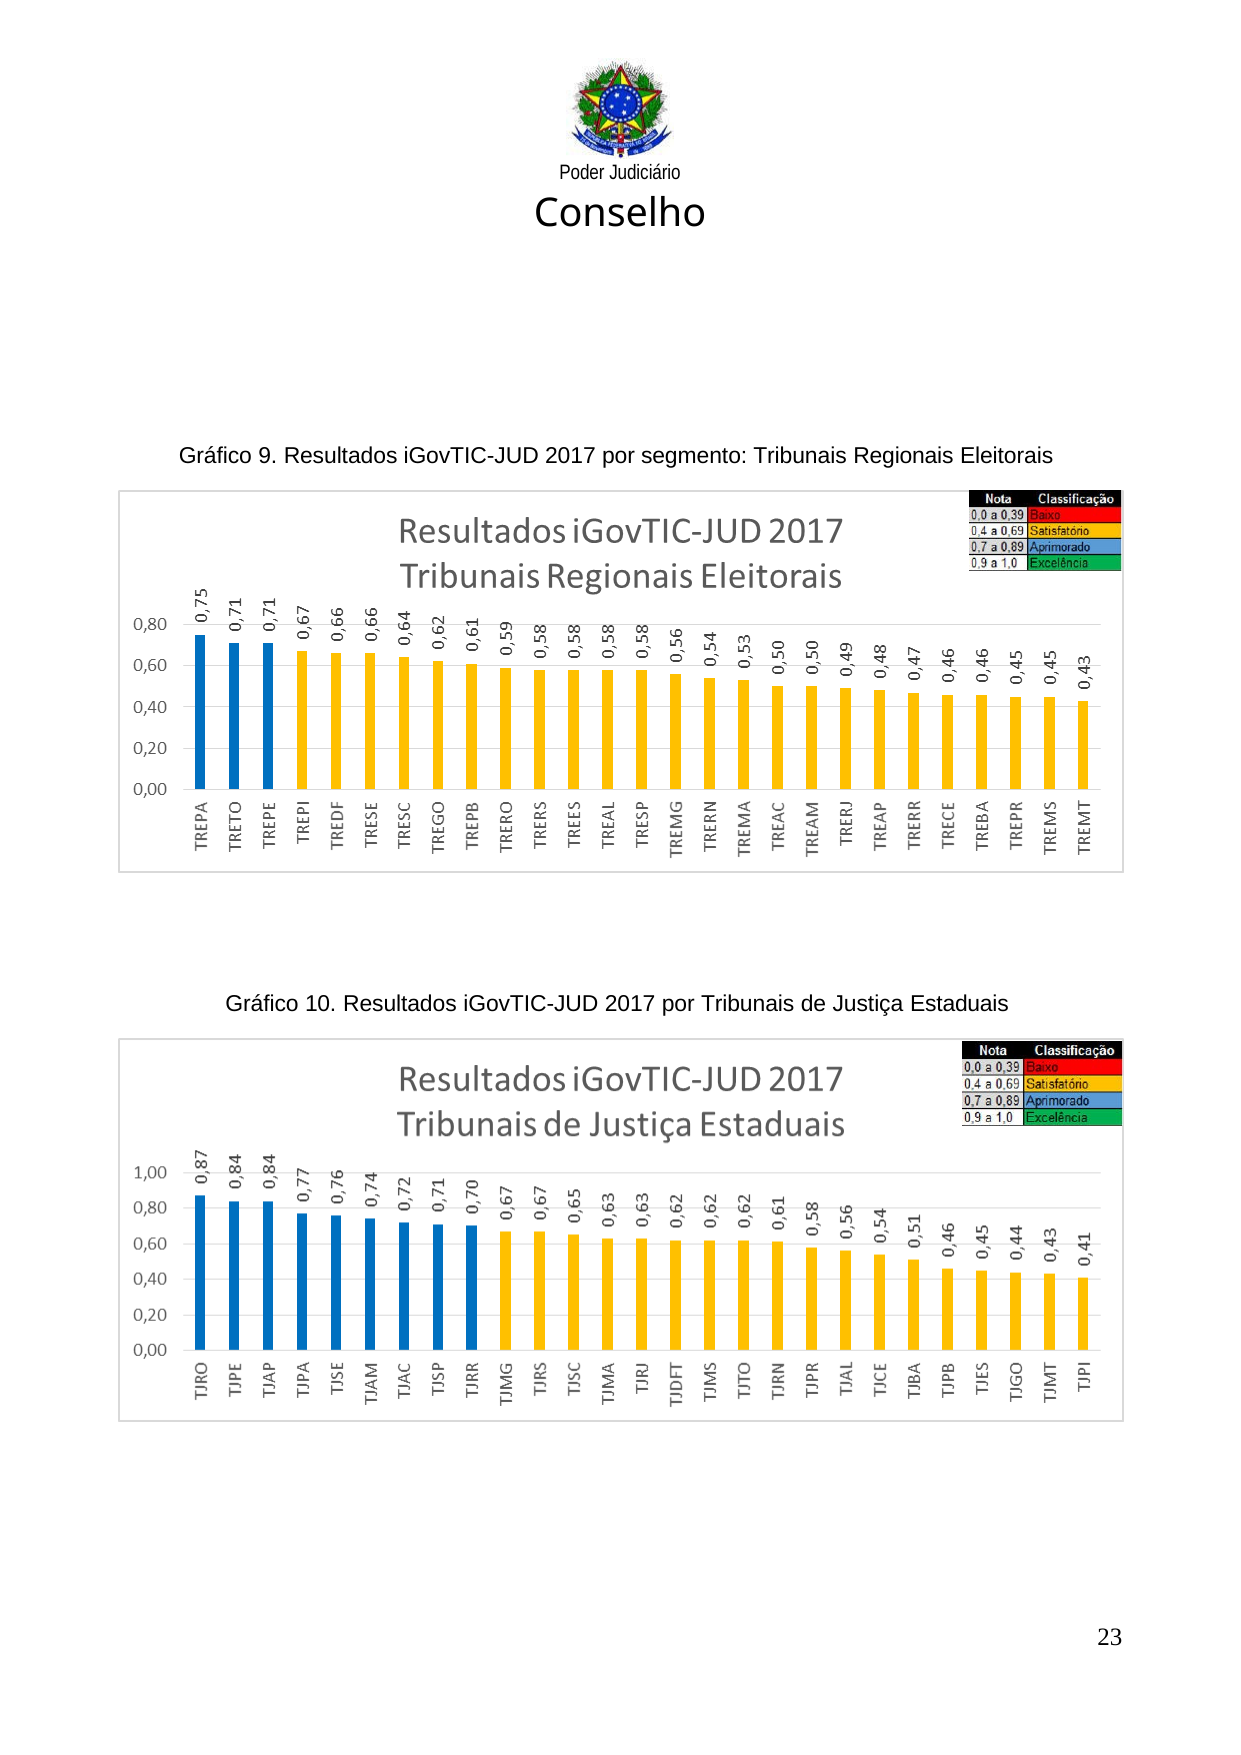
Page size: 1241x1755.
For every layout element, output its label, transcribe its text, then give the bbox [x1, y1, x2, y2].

text Gráfico 9. Resultados iGovTIC-JUD 2017 por segmento: Tribunais Regionais Eleitorais [178, 442, 1136, 468]
text Gráfico 10. Resultados iGovTIC-JUD 2017 por Tribunais de Justiça Estaduais [225, 990, 1136, 1017]
